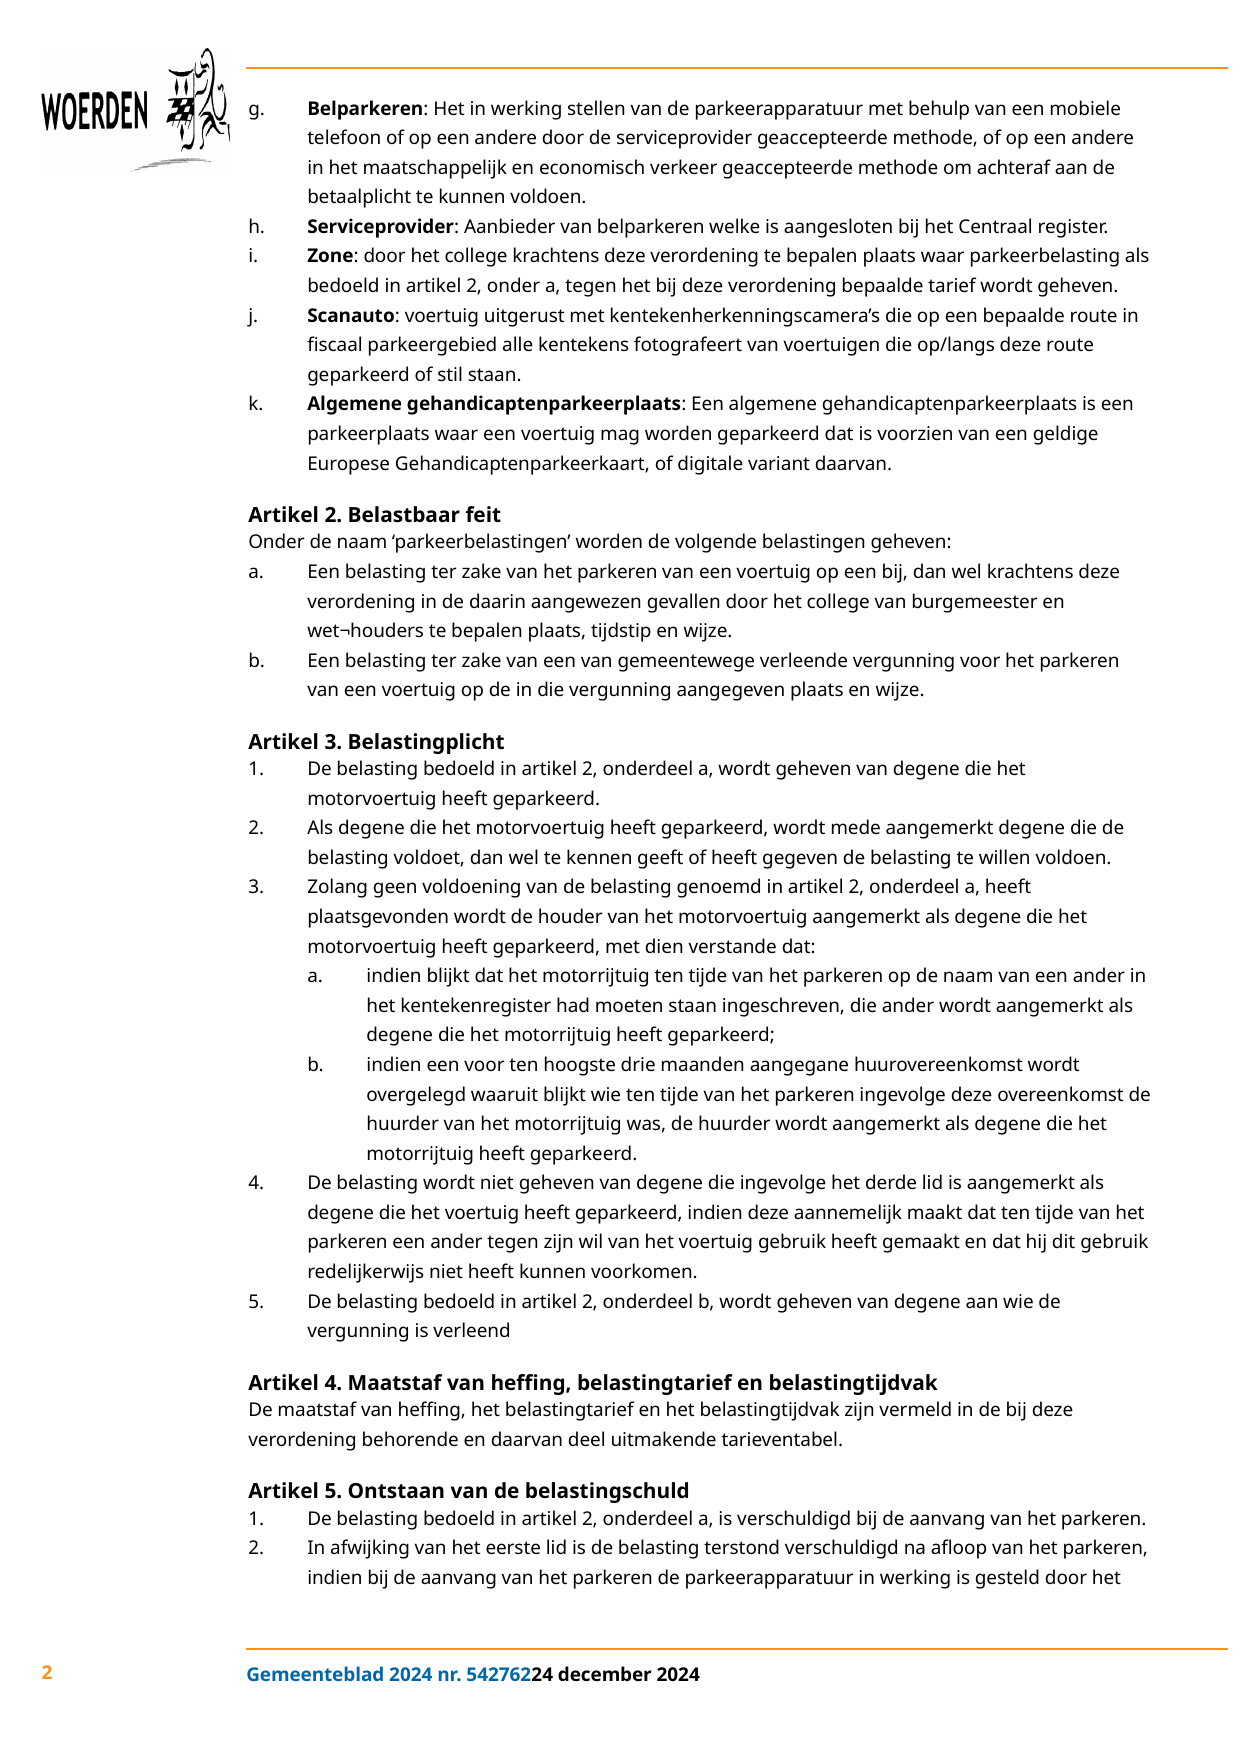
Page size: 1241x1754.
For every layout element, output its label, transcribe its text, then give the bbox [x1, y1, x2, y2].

text Onder de naam ‘parkeerbelastingen’ worden de volgende belastingen geheven: [248, 529, 1152, 554]
list Zone: door het college krachtens deze verordening te bepalen plaats waar parkeerbelasting als bedoeld in artikel 2, onder a, tegen het bij deze verordening bepaalde tarief wordt geheven. [248, 243, 1152, 298]
list De belasting wordt niet geheven van degene die ingevolge het derde lid is aangemerkt als degene die het voertuig heeft geparkeerd, indien deze aannemelijk maakt dat ten tijde van het parkeren een ander tegen zijn wil van het voertuig gebruik heeft gemaakt en dat hij dit gebruik redelijkerwijs niet heeft kunnen voorkomen. [248, 1169, 1152, 1284]
text Artikel 2. Belastbaar feit [248, 500, 1152, 529]
list Een belasting ter zake van een van gemeentewege verleende vergunning voor het parkeren van een voertuig op de in die vergunning aangegeven plaats en wijze. [248, 647, 1152, 702]
list In afwijking van het eerste lid is de belasting terstond verschuldigd na afloop van het parkeren, indien bij de aanvang van het parkeren de parkeerapparatuur in werking is gesteld door het [248, 1534, 1152, 1590]
list De belasting bedoeld in artikel 2, onderdeel a, is verschuldigd bij de aanvang van het parkeren. [248, 1505, 1152, 1531]
list Scanauto: voertuig uitgerust met kentekenherkenningscamera’s die op een bepaalde route in fiscaal parkeergebied alle kentekens fotografeert van voertuigen die op/langs deze route geparkeerd of stil staan. [248, 302, 1152, 387]
list Als degene die het motorvoertuig heeft geparkeerd, wordt mede aangemerkt degene die de belasting voldoet, dan wel te kennen geeft of heeft gegeven de belasting te willen voldoen. [248, 814, 1152, 870]
list Een belasting ter zake van het parkeren van een voertuig op een bij, dan wel krachtens deze verordening in de daarin aangewezen gevallen door het college van burgemeester en wet¬houders te bepalen plaats, tijdstip en wijze. [248, 558, 1152, 643]
list Belparkeren: Het in werking stellen van de parkeerapparatuur met behulp van een mobiele telefoon of op een andere door de serviceprovider geaccepteerde methode, of op een andere in het maatschappelijk en economisch verkeer geaccepteerde methode om achteraf aan de betaalplicht te kunnen voldoen. [248, 95, 1152, 209]
text Artikel 5. Ontstaan van de belastingschuld [248, 1476, 1152, 1505]
list indien blijkt dat het motorrijtuig ten tijde van het parkeren op de naam van een ander in het kentekenregister had moeten staan ingeschreven, die ander wordt aangemerkt als degene die het motorrijtuig heeft geparkeerd; [307, 962, 1152, 1047]
text De maatstaf van heffing, het belastingtarief en het belastingtijdvak zijn vermeld in de bij deze verordening behorende en daarvan deel uitmakende tarieventabel. [248, 1396, 1152, 1452]
list De belasting bedoeld in artikel 2, onderdeel a, wordt geheven van degene die het motorvoertuig heeft geparkeerd. [248, 755, 1152, 811]
list Zolang geen voldoening van de belasting genoemd in artikel 2, onderdeel a, heeft plaatsgevonden wordt de houder van het motorvoertuig aangemerkt als degene die het motorvoertuig heeft geparkeerd, met dien verstande dat: [248, 874, 1152, 959]
list indien een voor ten hoogste drie maanden aangegane huurovereenkomst wordt overgelegd waaruit blijkt wie ten tijde van het parkeren ingevolge deze overeenkomst de huurder van het motorrijtuig was, de huurder wordt aangemerkt als degene die het motorrijtuig heeft geparkeerd. [307, 1051, 1152, 1166]
list Serviceprovider: Aanbieder van belparkeren welke is aangesloten bij het Centraal register. [248, 213, 1152, 239]
list De belasting bedoeld in artikel 2, onderdeel b, wordt geheven van degene aan wie de vergunning is verleend [248, 1288, 1152, 1343]
text Artikel 3. Belastingplicht [248, 727, 1152, 755]
list Algemene gehandicaptenparkeerplaats: Een algemene gehandicaptenparkeerplaats is een parkeerplaats waar een voertuig mag worden geparkeerd dat is voorzien van een geldige Europese Gehandicaptenparkeerkaart, of digitale variant daarvan. [248, 391, 1152, 476]
picture [41, 47, 231, 172]
text Artikel 4. Maatstaf van heffing, belastingtarief en belastingtijdvak [248, 1368, 1152, 1396]
